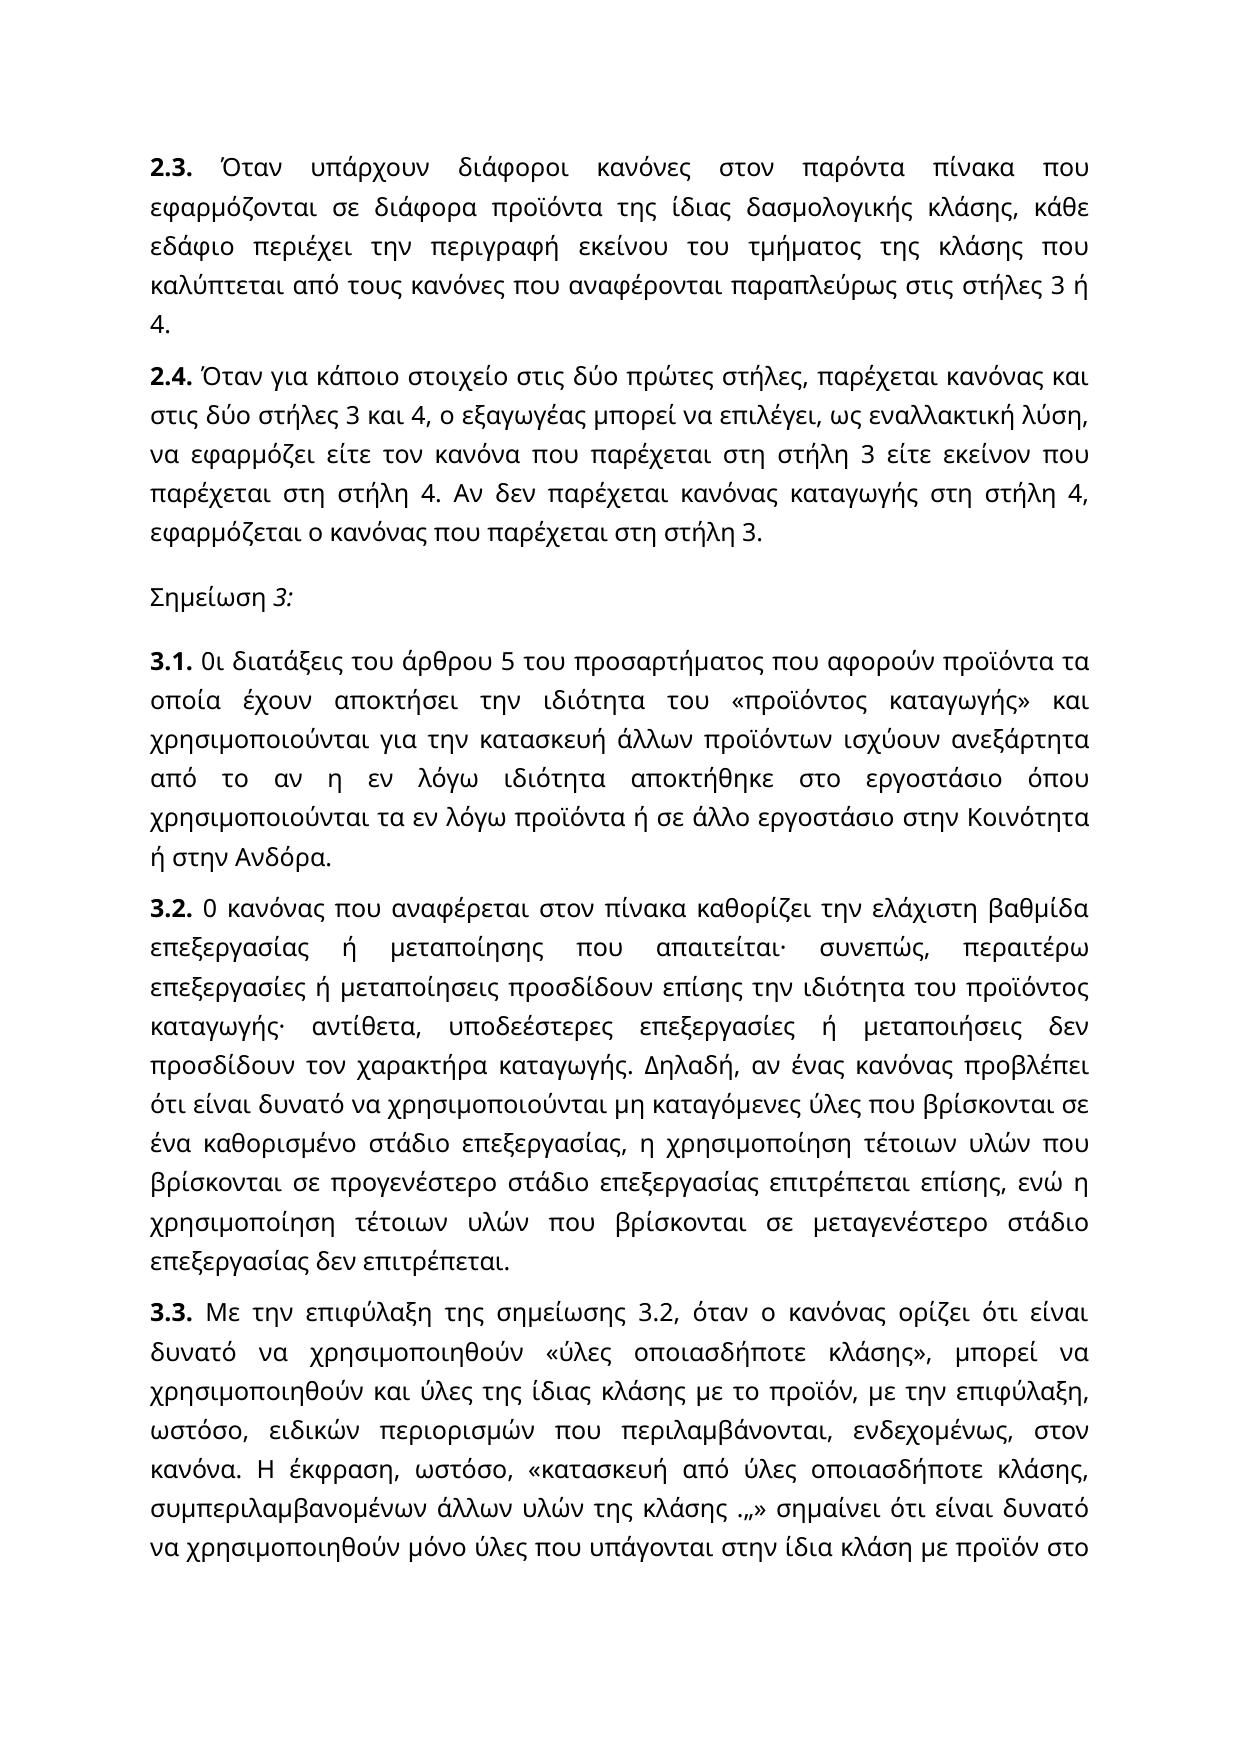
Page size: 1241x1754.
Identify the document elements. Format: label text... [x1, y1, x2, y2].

text 2.4. Όταν για κάποιο στοιχείο στις δύο πρώτες στήλες, παρέχεται κανόνας και στις δύο στήλες 3 και 4, ο εξαγωγέας μπορεί να επιλέγει, ως εναλλακτική λύση, να εφαρμόζει είτε τον κανόνα που παρέχεται στη στήλη 3 είτε εκείνον που παρέχεται στη στήλη 4. Αν δεν παρέχεται κανόνας καταγωγής στη στήλη 4, εφαρμόζεται ο κανόνας που παρέχεται στη στήλη 3. [150, 358, 1090, 549]
text 3.1. 0ι διατάξεις του άρθρου 5 του προσαρτήματος που αφορούν προϊόντα τα οποία έχουν αποκτήσει την ιδιότητα του «προϊόντος καταγωγής» και χρησιμοποιούνται για την κατασκευή άλλων προϊόντων ισχύουν ανεξάρτητα από το αν η εν λόγω ιδιότητα αποκτήθηκε στο εργοστάσιο όπου χρησιμοποιούνται τα εν λόγω προϊόντα ή σε άλλο εργοστάσιο στην Κοινότητα ή στην Ανδόρα. [150, 643, 1090, 873]
text 2.3. Όταν υπάρχουν διάφοροι κανόνες στον παρόντα πίνακα που εφαρμόζονται σε διάφορα προϊόντα της ίδιας δασμολογικής κλάσης, κάθε εδάφιο περιέχει την περιγραφή εκείνου του τμήματος της κλάσης που καλύπτεται από τους κανόνες που αναφέρονται παραπλεύρως στις στήλες 3 ή 4. [150, 150, 1090, 341]
text Σημείωση 3: [150, 579, 1090, 613]
text 3.3. Με την επιφύλαξη της σημείωσης 3.2, όταν ο κανόνας ορίζει ότι είναι δυνατό να χρησιμοποιηθούν «ύλες οποιασδήποτε κλάσης», μπορεί να χρησιμοποιηθούν και ύλες της ίδιας κλάσης με το προϊόν, με την επιφύλαξη, ωστόσο, ειδικών περιορισμών που περιλαμβάνονται, ενδεχομένως, στον κανόνα. Η έκφραση, ωστόσο, «κατασκευή από ύλες οποιασδήποτε κλάσης, συμπεριλαμβανομένων άλλων υλών της κλάσης .„» σημαίνει ότι είναι δυνατό να χρησιμοποιηθούν μόνο ύλες που υπάγονται στην ίδια κλάση με προϊόν στο [150, 1295, 1090, 1564]
text 3.2. 0 κανόνας που αναφέρεται στον πίνακα καθορίζει την ελάχιστη βαθμίδα επεξεργασίας ή μεταποίησης που απαιτείται· συνεπώς, περαιτέρω επεξεργασίες ή μεταποίησεις προσδίδουν επίσης την ιδιότητα του προϊόντος καταγωγής· αντίθετα, υποδεέστερες επεξεργασίες ή μεταποιήσεις δεν προσδίδουν τον χαρακτήρα καταγωγής. Δηλαδή, αν ένας κανόνας προβλέπει ότι είναι δυνατό να χρησιμοποιούνται μη καταγόμενες ύλες που βρίσκονται σε ένα καθορισμένο στάδιο επεξεργασίας, η χρησιμοποίηση τέτοιων υλών που βρίσκονται σε προγενέστερο στάδιο επεξεργασίας επιτρέπεται επίσης, ενώ η χρησιμοποίηση τέτοιων υλών που βρίσκονται σε μεταγενέστερο στάδιο επεξεργασίας δεν επιτρέπεται. [150, 891, 1090, 1277]
